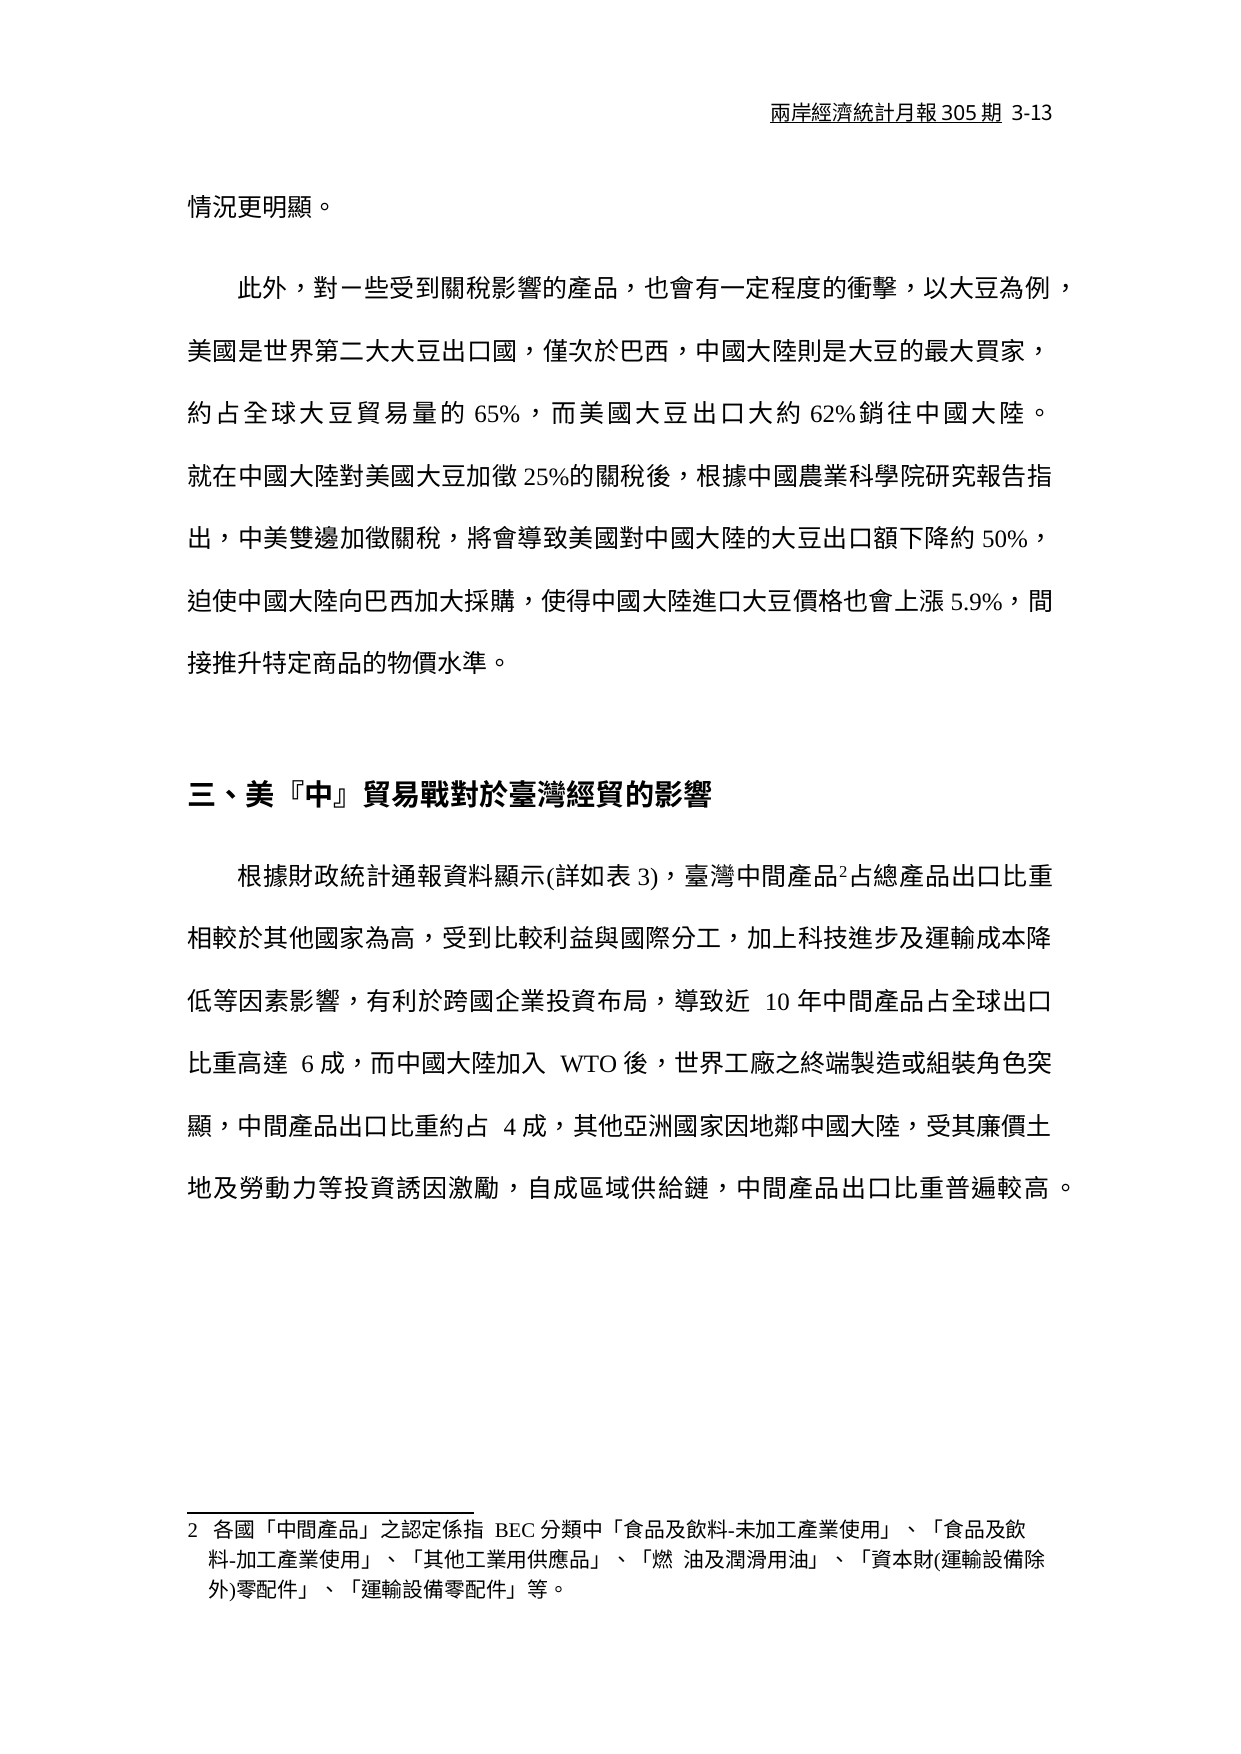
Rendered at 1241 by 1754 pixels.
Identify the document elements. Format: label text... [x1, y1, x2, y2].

text 此外，對ㄧ些受到關稅影響的產品，也會有一定程度的衝擊，以大豆為例，美國是世界第二大大豆出口國，僅次於巴西，中國大陸則是大豆的最大買家，約占全球大豆貿易量的65%，而美國大豆出口大約62%銷往中國大陸。 就在中國大陸對美國大豆加徵25%的關稅後，根據中國農業科學院研究報告指出，中美雙邊加徵關稅，將會導致美國對中國大陸的大豆出口額下降約50%，迫使中國大陸向巴西加大採購，使得中國大陸進口大豆價格也會上漲5.9%，間接推升特定商品的物價水準。 [187, 245, 1053, 682]
text 情況更明顯。 [187, 164, 1053, 226]
text 根據財政統計通報資料顯示(詳如表3)，臺灣中間產品占總產品出口比重相較於其他國家為高，受到比較利益與國際分工，加上科技進步及運輸成本降低等因素影響，有利於跨國企業投資布局，導致近 10 年中間產品占全球出口比重高達 6 成，而中國大陸加入 WTO 後，世界工廠之終端製造或組裝角色突顯，中間產品出口比重約占 4 成，其他亞洲國家因地鄰中國大陸，受其廉價土地及勞動力等投資誘因激勵，自成區域供給鏈，中間產品出口比重普遍較高。2008 年全球金融危機之後，在地化生產趨勢興起，近年除南韓、中國大陸以外之主要國家中間產品出口比重大多出現不等幅度之下滑。 [187, 832, 1053, 1207]
text 三、美『中』貿易戰對於臺灣經貿的影響 [187, 751, 1053, 814]
text 各國「中間產品」之認定係指 BEC 分類中「食品及飲料-未加工產業使用」、「食品及飲料-加工產業使用」、「其他工業用供應品」、「燃 油及潤滑用油」、「資本財(運輸設備除外)零配件」、「運輸設備零配件」等。 [187, 1513, 1053, 1604]
